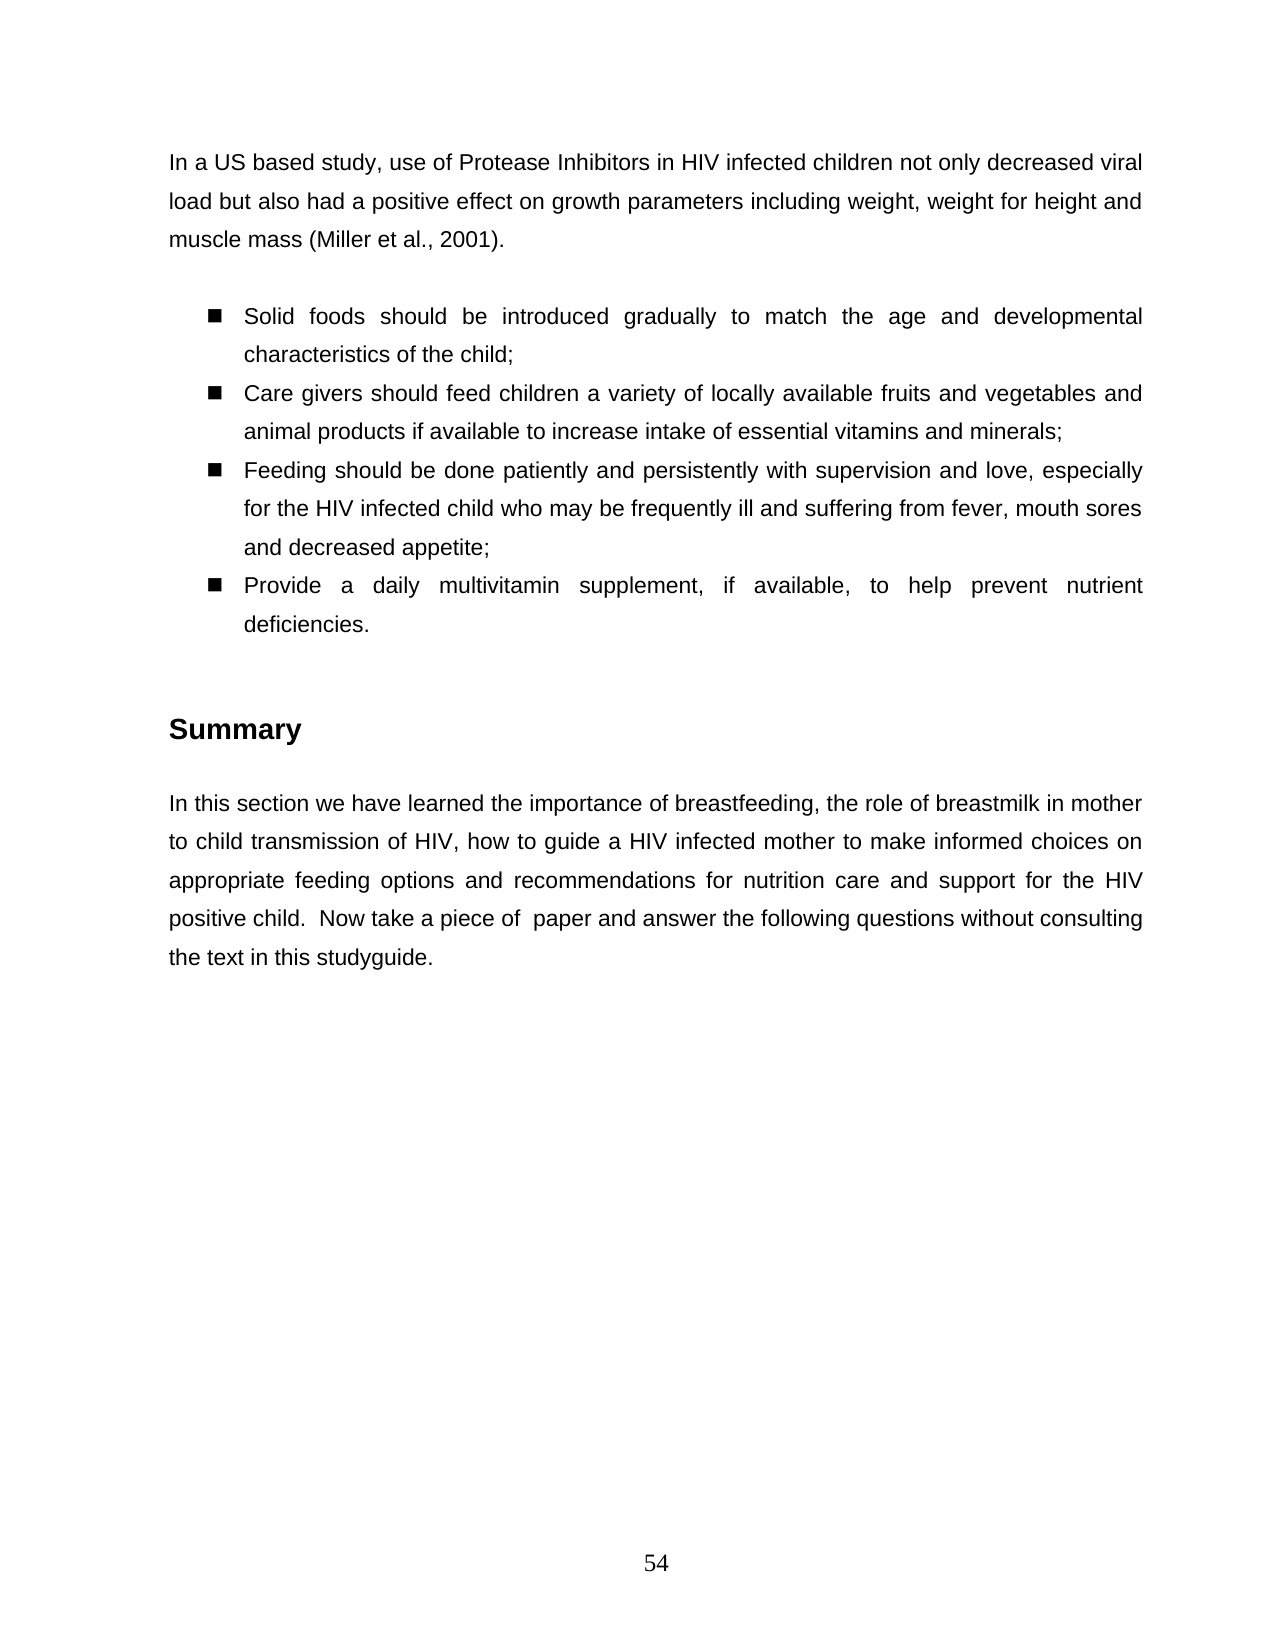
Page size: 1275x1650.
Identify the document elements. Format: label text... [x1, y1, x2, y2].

list Care givers should feed children a variety of locally available fruits and vegetables and animal products if available to increase intake of essential vitamins and minerals; [206, 381, 1144, 445]
subtitle Summary [169, 713, 1144, 746]
list Feeding should be done patiently and persistently with supervision and love, especially for the HIV infected child who may be frequently ill and suffering from fever, mouth sores and decreased appetite; [206, 457, 1144, 560]
text In a US based study, use of Protease Inhibitors in HIV infected children not only decreased viral load but also had a positive effect on growth parameters including weight, weight for height and muscle mass (Miller et al., 2001). [169, 150, 1144, 252]
text In this section we have learned the importance of breastfeeding, the role of breastmilk in mother to child transmission of HIV, how to guide a HIV infected mother to make informed choices on appropriate feeding options and recommendations for nutrition care and support for the HIV positive child. Now take a piece of paper and answer the following questions without consulting the text in this studyguide. [169, 790, 1144, 970]
list Solid foods should be introduced gradually to match the age and developmental characteristics of the child; [206, 304, 1144, 368]
list Provide a daily multivitamin supplement, if available, to help prevent nutrient deficiencies. [206, 573, 1144, 637]
